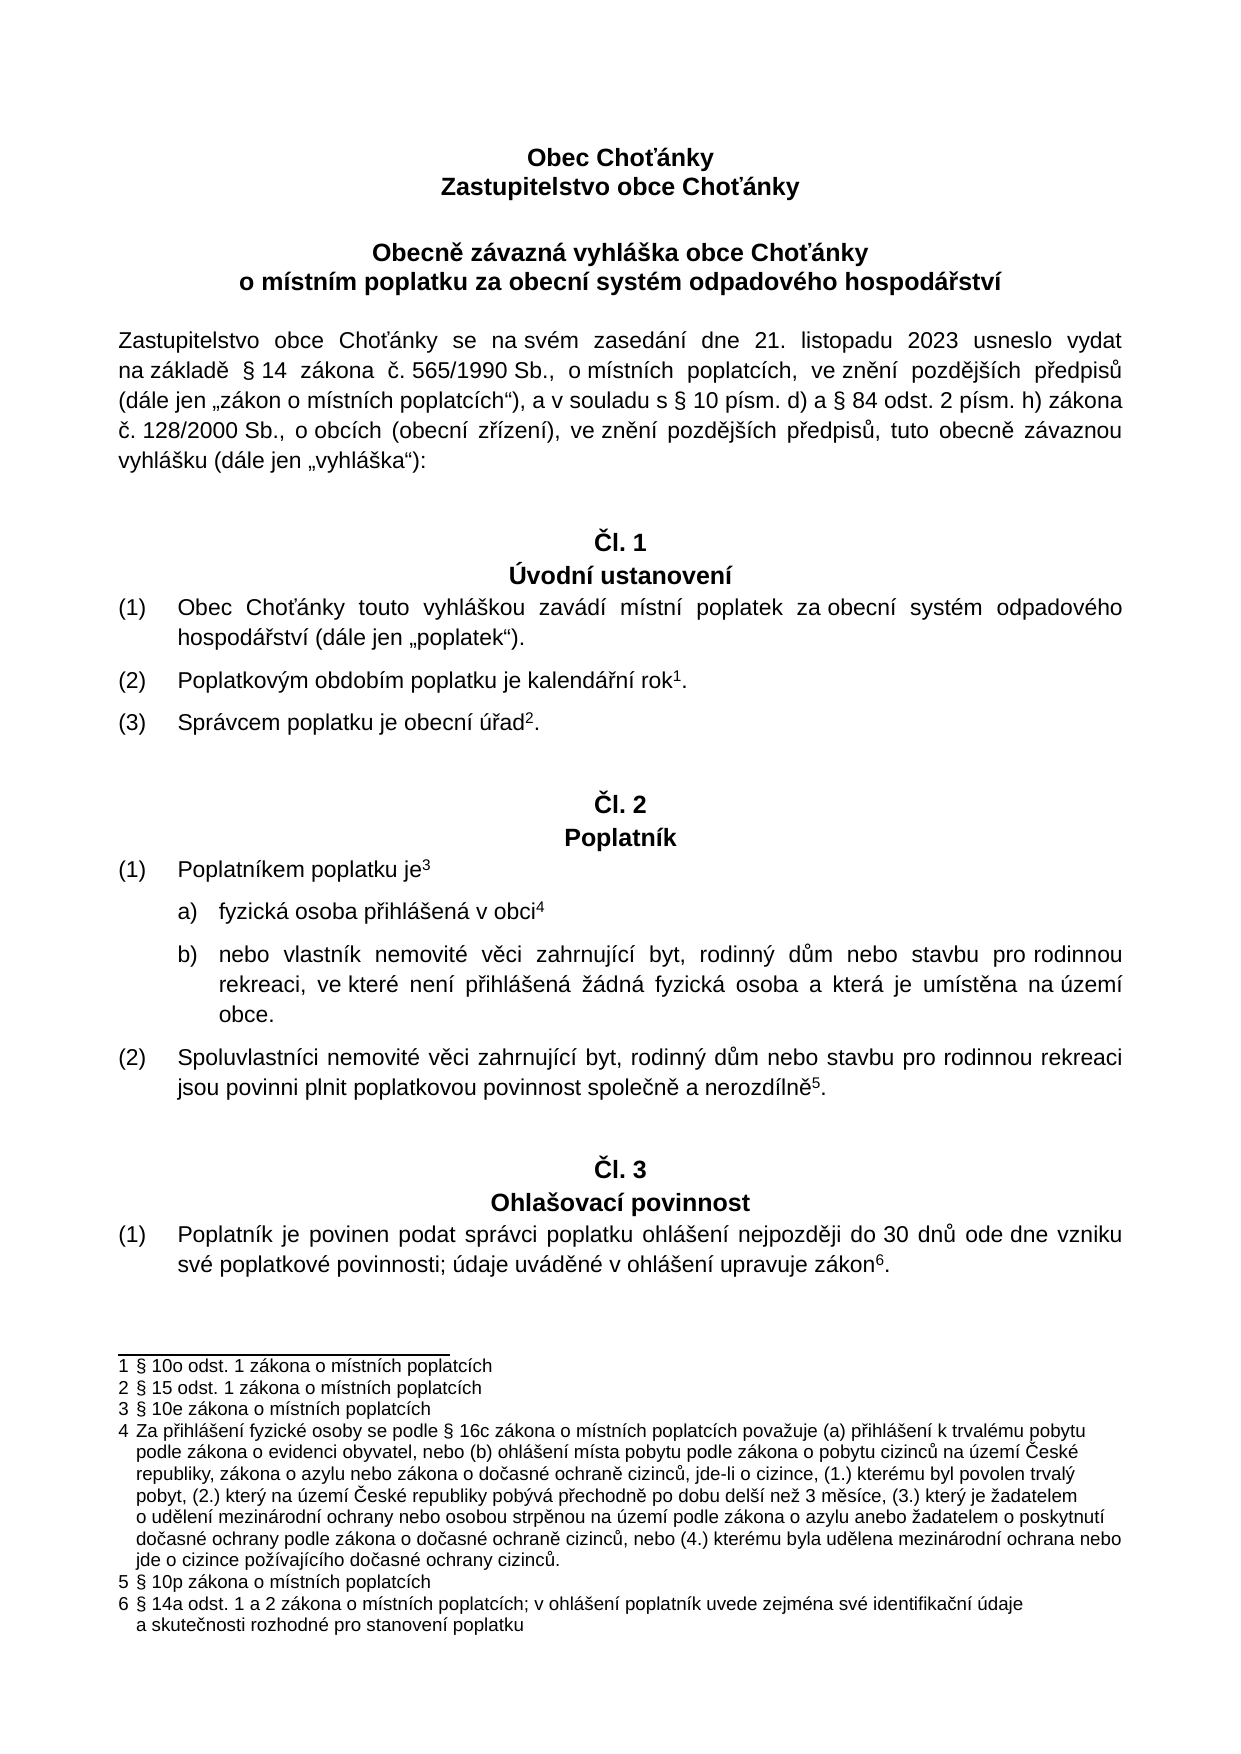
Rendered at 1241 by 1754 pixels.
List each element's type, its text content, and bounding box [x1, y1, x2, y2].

list Poplatník je povinen podat správci poplatku ohlášení nejpozději do 30 dnů ode dne vzniku své poplatkové povinnosti; údaje uváděné v ohlášení upravuje zákon. [118, 1221, 1122, 1277]
list Správcem poplatku je obecní úřad. [118, 709, 1122, 736]
list Spoluvlastníci nemovité věci zahrnující byt, rodinný dům nebo stavbu pro rodinnou rekreaci jsou povinni plnit poplatkovou povinnost společně a nerozdílně. [118, 1044, 1122, 1101]
list fyzická osoba přihlášená v obci [177, 898, 1122, 925]
list § 15 odst. 1 zákona o místních poplatcích [118, 1377, 1122, 1398]
list Za přihlášení fyzické osoby se podle § 16c zákona o místních poplatcích považuje (a) přihlášení k trvalému pobytu podle zákona o evidenci obyvatel, nebo (b) ohlášení místa pobytu podle zákona o pobytu cizinců na území České republiky, zákona o azylu nebo zákona o dočasné ochraně cizinců, jde-li o cizince, (1.) kterému byl povolen trvalý pobyt, (2.) který na území České republiky pobývá přechodně po dobu delší než 3 měsíce, (3.) který je žadatelem o udělení mezinárodní ochrany nebo osobou strpěnou na území podle zákona o azylu anebo žadatelem o poskytnutí dočasné ochrany podle zákona o dočasné ochraně cizinců, nebo (4.) kterému byla udělena mezinárodní ochrana nebo jde o cizince požívajícího dočasné ochrany cizinců. [118, 1420, 1122, 1571]
subtitle Čl. 1 Úvodní ustanovení [118, 528, 1122, 589]
list § 10p zákona o místních poplatcích [118, 1571, 1122, 1592]
subtitle Čl. 2 Poplatník [118, 789, 1122, 851]
subtitle Obecně závazná vyhláška obce Choťánky o místním poplatku za obecní systém odpadového hospodářství [118, 238, 1122, 295]
list Poplatníkem poplatku je [118, 856, 1122, 882]
list Poplatkovým obdobím poplatku je kalendářní rok. [118, 667, 1122, 693]
subtitle Čl. 3 Ohlašovací povinnost [118, 1154, 1122, 1216]
text Obec Choťánky Zastupitelstvo obce Choťánky [118, 143, 1122, 201]
list nebo vlastník nemovité věci zahrnující byt, rodinný dům nebo stavbu pro rodinnou rekreaci, ve které není přihlášená žádná fyzická osoba a která je umístěna na území obce. [177, 941, 1122, 1028]
list § 14a odst. 1 a 2 zákona o místních poplatcích; v ohlášení poplatník uvede zejména své identifikační údaje a skutečnosti rozhodné pro stanovení poplatku [118, 1592, 1122, 1635]
list § 10e zákona o místních poplatcích [118, 1398, 1122, 1420]
list § 10o odst. 1 zákona o místních poplatcích [118, 1355, 1122, 1377]
text Zastupitelstvo obce Choťánky se na svém zasedání dne 21. listopadu 2023 usneslo vydat na základě § 14 zákona č. 565/1990 Sb., o místních poplatcích, ve znění pozdějších předpisů (dále jen „zákon o místních poplatcích“), a v souladu s § 10 písm. d) a § 84 odst. 2 písm. h) zákona č. 128/2000 Sb., o obcích (obecní zřízení), ve znění pozdějších předpisů, tuto obecně závaznou vyhlášku (dále jen „vyhláška“): [118, 327, 1122, 474]
list Obec Choťánky touto vyhláškou zavádí místní poplatek za obecní systém odpadového hospodářství (dále jen „poplatek“). [118, 594, 1122, 650]
